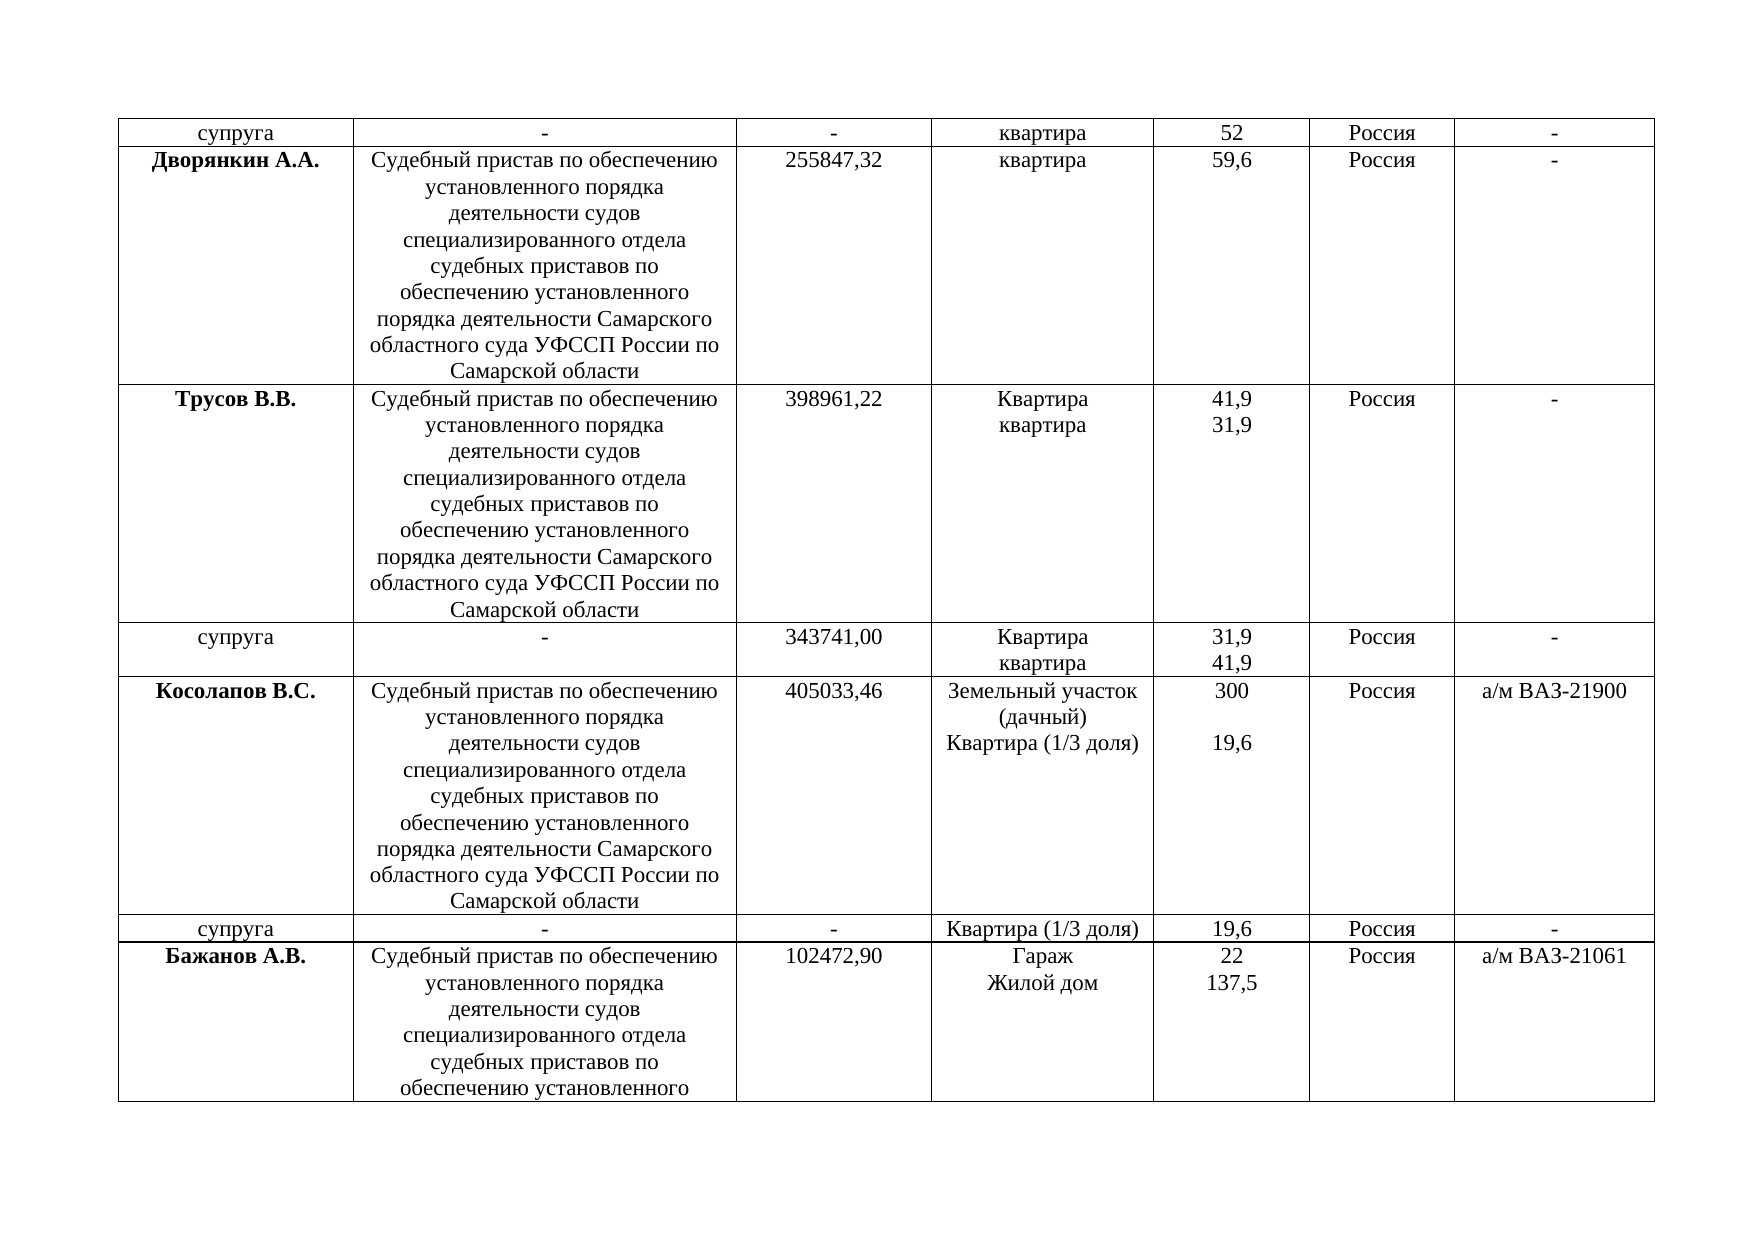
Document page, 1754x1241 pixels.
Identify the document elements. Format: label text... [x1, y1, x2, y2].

table_cell 102472,90 [737, 943, 931, 1101]
table_cell Квартира (1/3 доля) [932, 915, 1153, 941]
table_cell Россия [1310, 385, 1454, 622]
table_cell Россия [1310, 677, 1454, 914]
table_cell - [1455, 147, 1654, 384]
table_cell Бажанов А.В. [119, 943, 353, 1101]
table_cell Квартира квартира [932, 385, 1153, 622]
table_cell Судебный пристав по обеспечению установленного порядка деятельности судов специализированного отдела судебных приставов по обеспечению установленного порядка деятельности Самарского областного суда УФССП России по Самарской области [354, 147, 736, 384]
table_cell 405033,46 [737, 677, 931, 914]
table_cell - [1455, 385, 1654, 622]
table_cell Россия [1310, 119, 1454, 146]
table_cell 41,9 31,9 [1154, 385, 1309, 622]
table_cell Судебный пристав по обеспечению установленного порядка деятельности судов специализированного отдела судебных приставов по обеспечению установленного порядка деятельности Самарского областного суда УФССП России по Самарской области [354, 385, 736, 622]
table_cell 31,9 41,9 [1154, 623, 1309, 676]
table_cell - [1455, 623, 1654, 676]
table_cell - [354, 623, 736, 676]
table_cell Земельный участок (дачный) Квартира (1/3 доля) [932, 677, 1153, 914]
table_cell - [354, 915, 736, 941]
table_cell 300 19,6 [1154, 677, 1309, 914]
table_cell 52 [1154, 119, 1309, 146]
table_cell Гараж Жилой дом [932, 943, 1153, 1101]
table_cell Трусов В.В. [119, 385, 353, 622]
table_cell квартира [932, 147, 1153, 384]
table_cell Дворянкин А.А. [119, 147, 353, 384]
table_cell Россия [1310, 915, 1454, 941]
table_cell 59,6 [1154, 147, 1309, 384]
table_cell Косолапов В.С. [119, 677, 353, 914]
table_cell 22 137,5 [1154, 943, 1309, 1101]
table_cell Судебный пристав по обеспечению установленного порядка деятельности судов специализированного отдела судебных приставов по обеспечению установленного [354, 943, 736, 1101]
table_cell 19,6 [1154, 915, 1309, 941]
table_cell Россия [1310, 623, 1454, 676]
table_cell супруга [119, 119, 353, 146]
table_cell а/м ВАЗ-21900 [1455, 677, 1654, 914]
table_cell Квартира квартира [932, 623, 1153, 676]
table_cell квартира [932, 119, 1153, 146]
table_cell 398961,22 [737, 385, 931, 622]
table_cell Россия [1310, 943, 1454, 1101]
table_cell Судебный пристав по обеспечению установленного порядка деятельности судов специализированного отдела судебных приставов по обеспечению установленного порядка деятельности Самарского областного суда УФССП России по Самарской области [354, 677, 736, 914]
table_cell 343741,00 [737, 623, 931, 676]
table_cell - [354, 119, 736, 146]
table_cell - [737, 119, 931, 146]
table_cell а/м ВАЗ-21061 [1455, 943, 1654, 1101]
table_cell Россия [1310, 147, 1454, 384]
table_cell - [737, 915, 931, 941]
table_cell - [1455, 915, 1654, 941]
table_cell - [1455, 119, 1654, 146]
table_cell супруга [119, 915, 353, 941]
table_cell 255847,32 [737, 147, 931, 384]
table_cell супруга [119, 623, 353, 676]
